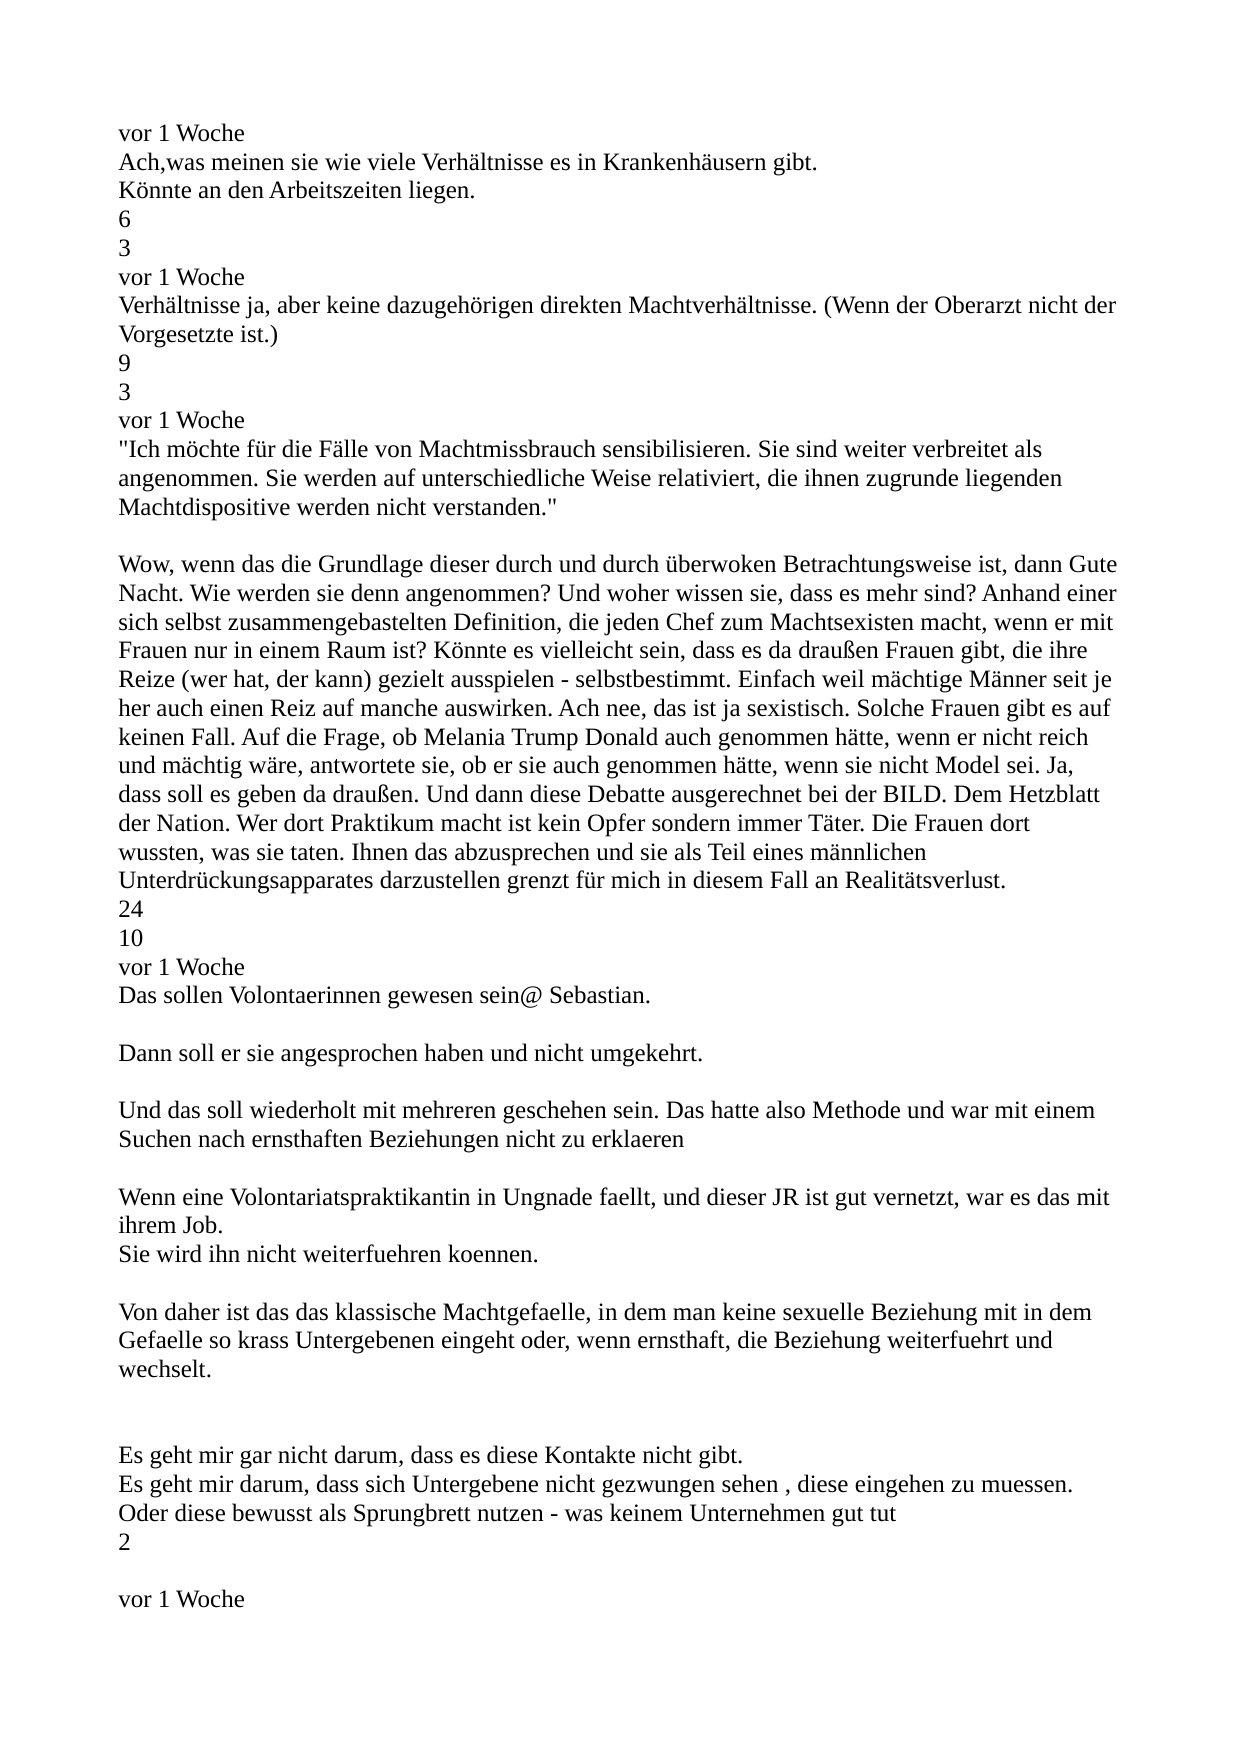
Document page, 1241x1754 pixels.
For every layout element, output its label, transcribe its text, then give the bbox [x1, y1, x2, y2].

text Könnte an den Arbeitszeiten liegen. [118, 176, 1122, 204]
text 10 [118, 923, 1122, 952]
text 9 [118, 348, 1122, 377]
text Und das soll wiederholt mit mehreren geschehen sein. Das hatte also Methode und war mit einem Suchen nach ernsthaften Beziehungen nicht zu erklaeren [118, 1096, 1122, 1153]
text vor 1 Woche [118, 262, 1122, 291]
text Verhältnisse ja, aber keine dazugehörigen direkten Machtverhältnisse. (Wenn der Oberarzt nicht der Vorgesetzte ist.) [118, 291, 1122, 348]
text 3 [118, 233, 1122, 262]
text vor 1 Woche [118, 118, 1122, 147]
text vor 1 Woche [118, 952, 1122, 981]
text 3 [118, 377, 1122, 406]
text vor 1 Woche [118, 406, 1122, 434]
text Dann soll er sie angesprochen haben und nicht umgekehrt. [118, 1038, 1122, 1067]
text 6 [118, 204, 1122, 233]
text 24 [118, 894, 1122, 923]
text Es geht mir gar nicht darum, dass es diese Kontakte nicht gibt. [118, 1441, 1122, 1469]
text Es geht mir darum, dass sich Untergebene nicht gezwungen sehen , diese eingehen zu muessen. [118, 1469, 1122, 1498]
text "Ich möchte für die Fälle von Machtmissbrauch sensibilisieren. Sie sind weiter verbreitet als angenommen. Sie werden auf unterschiedliche Weise relativiert, die ihnen zugrunde liegenden Machtdispositive werden nicht verstanden." [118, 434, 1122, 521]
text Oder diese bewusst als Sprungbrett nutzen - was keinem Unternehmen gut tut [118, 1498, 1122, 1527]
text Ach,was meinen sie wie viele Verhältnisse es in Krankenhäusern gibt. [118, 147, 1122, 176]
text vor 1 Woche [118, 1584, 1122, 1613]
text Wow, wenn das die Grundlage dieser durch und durch überwoken Betrachtungsweise ist, dann Gute Nacht. Wie werden sie denn angenommen? Und woher wissen sie, dass es mehr sind? Anhand einer sich selbst zusammengebastelten Definition, die jeden Chef zum Machtsexisten macht, wenn er mit Frauen nur in einem Raum ist? Könnte es vielleicht sein, dass es da draußen Frauen gibt, die ihre Reize (wer hat, der kann) gezielt ausspielen - selbstbestimmt. Einfach weil mächtige Männer seit je her auch einen Reiz auf manche auswirken. Ach nee, das ist ja sexistisch. Solche Frauen gibt es auf keinen Fall. Auf die Frage, ob Melania Trump Donald auch genommen hätte, wenn er nicht reich und mächtig wäre, antwortete sie, ob er sie auch genommen hätte, wenn sie nicht Model sei. Ja, dass soll es geben da draußen. Und dann diese Debatte ausgerechnet bei der BILD. Dem Hetzblatt der Nation. Wer dort Praktikum macht ist kein Opfer sondern immer Täter. Die Frauen dort wussten, was sie taten. Ihnen das abzusprechen und sie als Teil eines männlichen Unterdrückungsapparates darzustellen grenzt für mich in diesem Fall an Realitätsverlust. [118, 549, 1122, 894]
text Von daher ist das das klassische Machtgefaelle, in dem man keine sexuelle Beziehung mit in dem Gefaelle so krass Untergebenen eingeht oder, wenn ernsthaft, die Beziehung weiterfuehrt und wechselt. [118, 1297, 1122, 1383]
text Wenn eine Volontariatspraktikantin in Ungnade faellt, und dieser JR ist gut vernetzt, war es das mit ihrem Job. [118, 1182, 1122, 1239]
text Sie wird ihn nicht weiterfuehren koennen. [118, 1239, 1122, 1268]
text 2 [118, 1527, 1122, 1556]
text Das sollen Volontaerinnen gewesen sein@ Sebastian. [118, 981, 1122, 1009]
